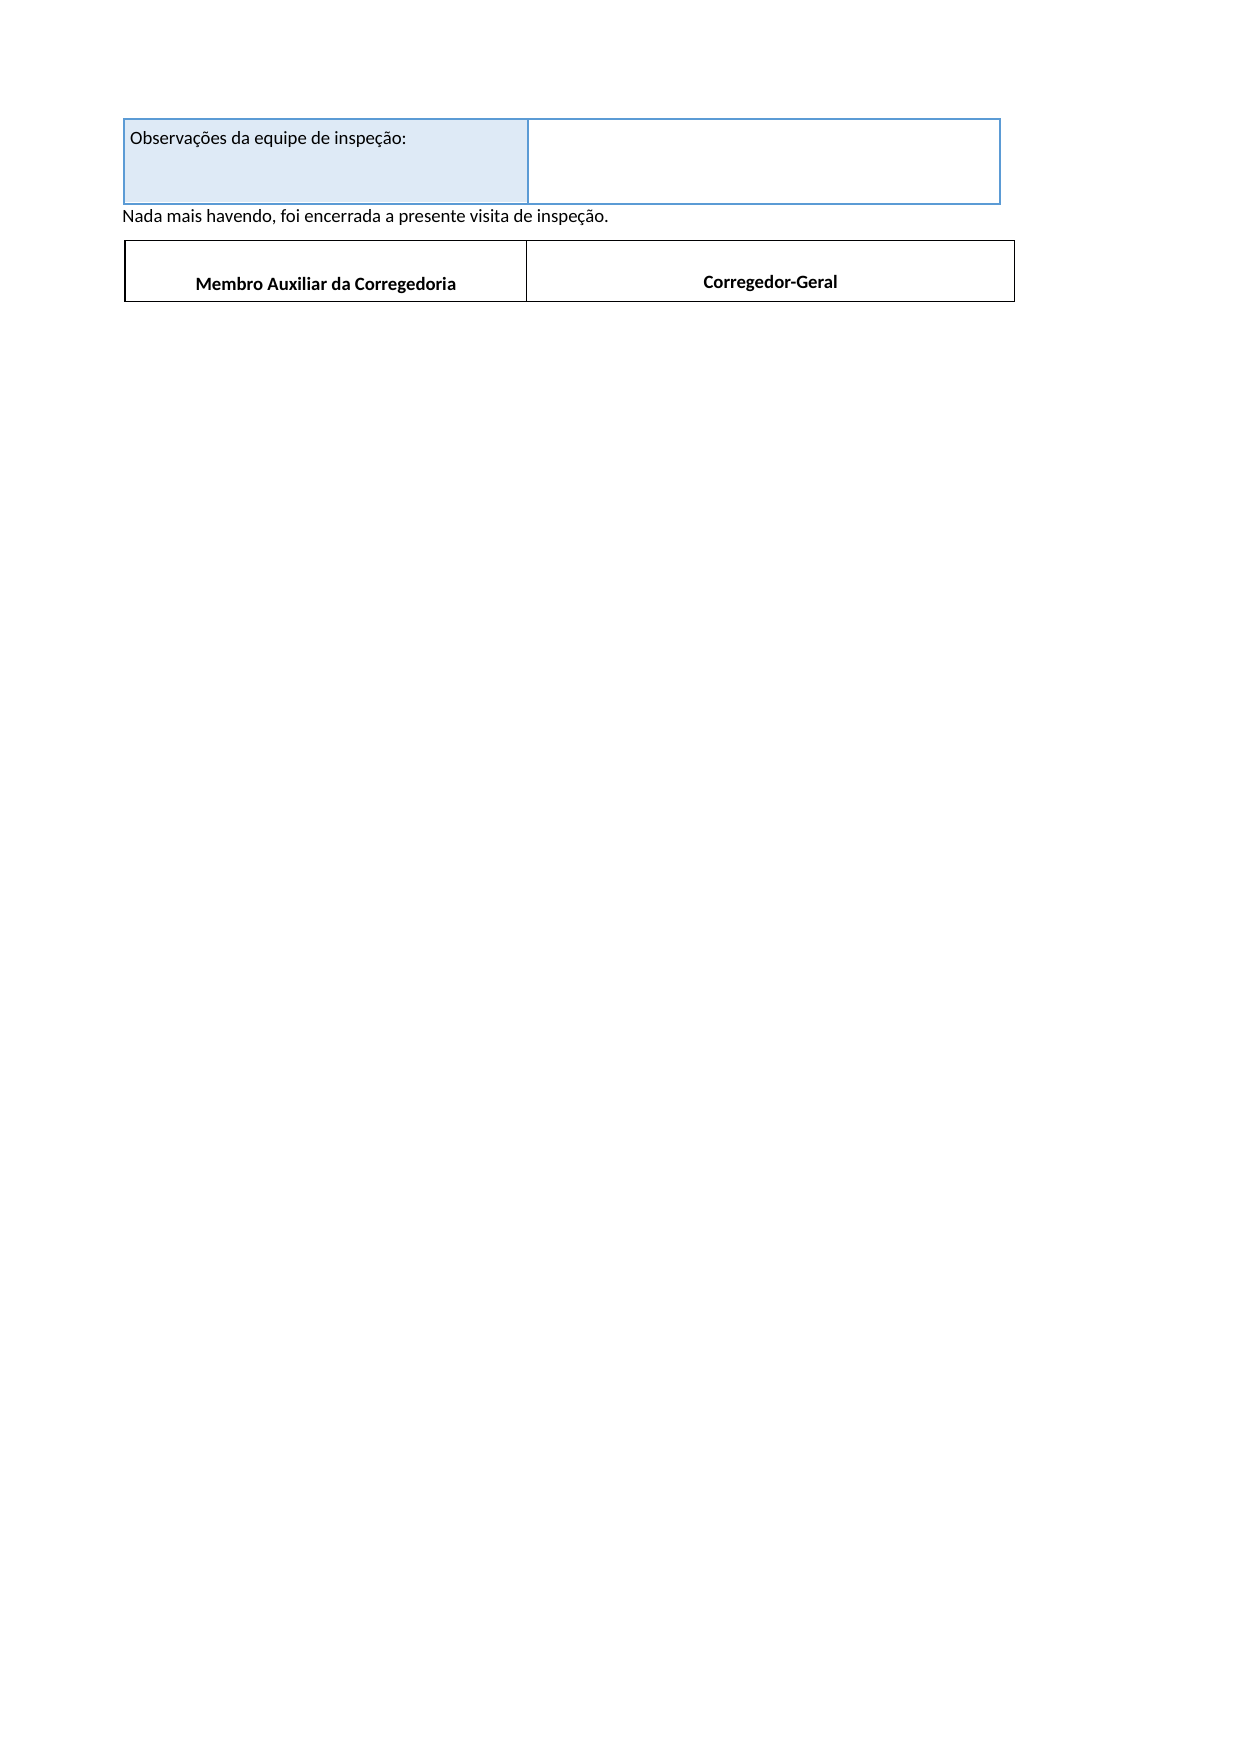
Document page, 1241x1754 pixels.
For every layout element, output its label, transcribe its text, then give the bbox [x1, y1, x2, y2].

table_cell Observações da equipe de inspeção: [125, 120, 527, 202]
table_header Corregedor-Geral [527, 241, 1014, 301]
table_header Membro Auxiliar da Corregedoria [126, 241, 526, 301]
table_cell [529, 120, 999, 202]
text Nada mais havendo, foi encerrada a presente visita de inspeção. [118, 204, 1211, 227]
